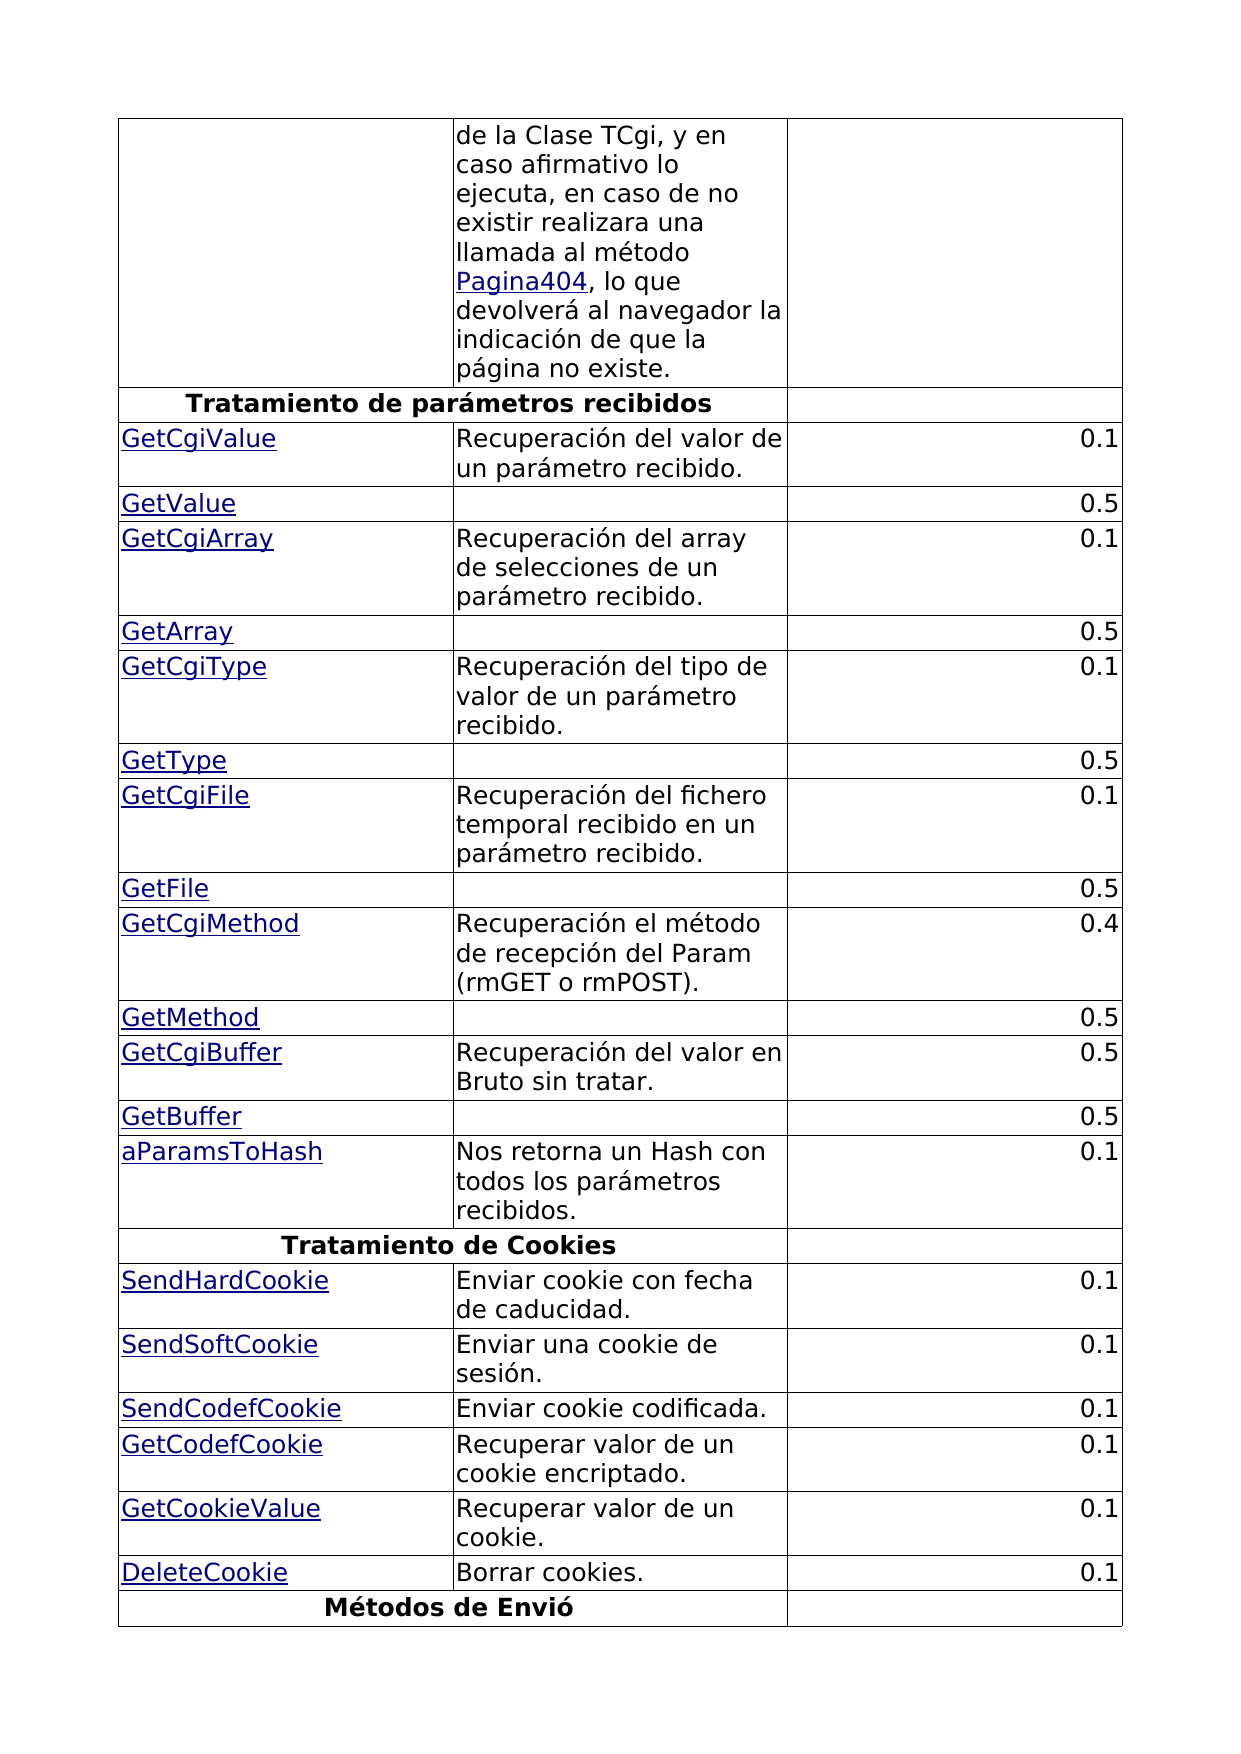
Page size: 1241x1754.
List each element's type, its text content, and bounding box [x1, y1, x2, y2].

table_cell [454, 744, 787, 778]
table_cell Enviar cookie con fecha de caducidad. [454, 1264, 787, 1327]
table_cell 0.1 [788, 1264, 1122, 1327]
table_cell GetArray [119, 616, 453, 649]
table_cell Métodos de Envió [119, 1591, 787, 1626]
table_cell GetCgiType [119, 651, 453, 743]
table_cell Recuperación del valor en Bruto sin tratar. [454, 1036, 787, 1099]
table_cell GetCodefCookie [119, 1428, 453, 1491]
table_cell 0.1 [788, 1492, 1122, 1555]
table_cell SendCodefCookie [119, 1393, 453, 1427]
table_cell 0.1 [788, 1556, 1122, 1590]
table_cell [119, 119, 453, 387]
table_cell GetCgiValue [119, 423, 453, 486]
table_cell Enviar cookie codificada. [454, 1393, 787, 1427]
table_cell Tratamiento de Cookies [119, 1229, 787, 1263]
table_cell 0.5 [788, 1001, 1122, 1035]
table_cell 0.5 [788, 1036, 1122, 1099]
table_cell Recuperar valor de un cookie encriptado. [454, 1428, 787, 1491]
table_cell Recuperar valor de un cookie. [454, 1492, 787, 1555]
table_cell Borrar cookies. [454, 1556, 787, 1590]
table_cell 0.1 [788, 1329, 1122, 1392]
table_cell Enviar una cookie de sesión. [454, 1329, 787, 1392]
table_cell Recuperación del array de selecciones de un parámetro recibido. [454, 522, 787, 614]
table_cell GetBuffer [119, 1101, 453, 1134]
table_cell de la Clase TCgi, y en caso afirmativo lo ejecuta, en caso de no existir realizara una llamada al método Pagina404, lo que devolverá al navegador la indicación de que la página no existe. [454, 119, 787, 387]
table_cell GetValue [119, 487, 453, 521]
table_cell Nos retorna un Hash con todos los parámetros recibidos. [454, 1136, 787, 1228]
table_cell Recuperación del valor de un parámetro recibido. [454, 423, 787, 486]
table_cell 0.5 [788, 487, 1122, 521]
table_cell 0.1 [788, 651, 1122, 743]
table_cell 0.5 [788, 616, 1122, 649]
table_cell 0.1 [788, 1428, 1122, 1491]
table_cell GetType [119, 744, 453, 778]
table_cell [454, 616, 787, 649]
table_cell GetCgiMethod [119, 908, 453, 1000]
table_cell [454, 1001, 787, 1035]
table_cell 0.1 [788, 1393, 1122, 1427]
table_cell [788, 1591, 1122, 1626]
table_cell 0.5 [788, 873, 1122, 907]
table_cell SendHardCookie [119, 1264, 453, 1327]
table_cell GetFile [119, 873, 453, 907]
table_cell 0.5 [788, 1101, 1122, 1134]
table_cell Recuperación del fichero temporal recibido en un parámetro recibido. [454, 779, 787, 872]
table_cell GetCgiFile [119, 779, 453, 872]
table_cell [788, 119, 1122, 387]
table_cell DeleteCookie [119, 1556, 453, 1590]
table_cell 0.1 [788, 779, 1122, 872]
table_cell GetMethod [119, 1001, 453, 1035]
table_cell [454, 1101, 787, 1134]
table_cell SendSoftCookie [119, 1329, 453, 1392]
table_cell [454, 487, 787, 521]
table_cell Tratamiento de parámetros recibidos [119, 388, 787, 422]
table_cell 0.1 [788, 522, 1122, 614]
table_cell Recuperación el método de recepción del Param (rmGET o rmPOST). [454, 908, 787, 1000]
table_cell 0.4 [788, 908, 1122, 1000]
table_cell aParamsToHash [119, 1136, 453, 1228]
table_cell [454, 873, 787, 907]
table_cell 0.1 [788, 1136, 1122, 1228]
table_cell 0.5 [788, 744, 1122, 778]
table_cell Recuperación del tipo de valor de un parámetro recibido. [454, 651, 787, 743]
table_cell 0.1 [788, 423, 1122, 486]
table_cell GetCookieValue [119, 1492, 453, 1555]
table_cell GetCgiArray [119, 522, 453, 614]
table_cell [788, 1229, 1122, 1263]
table_cell [788, 388, 1122, 422]
table_cell GetCgiBuffer [119, 1036, 453, 1099]
